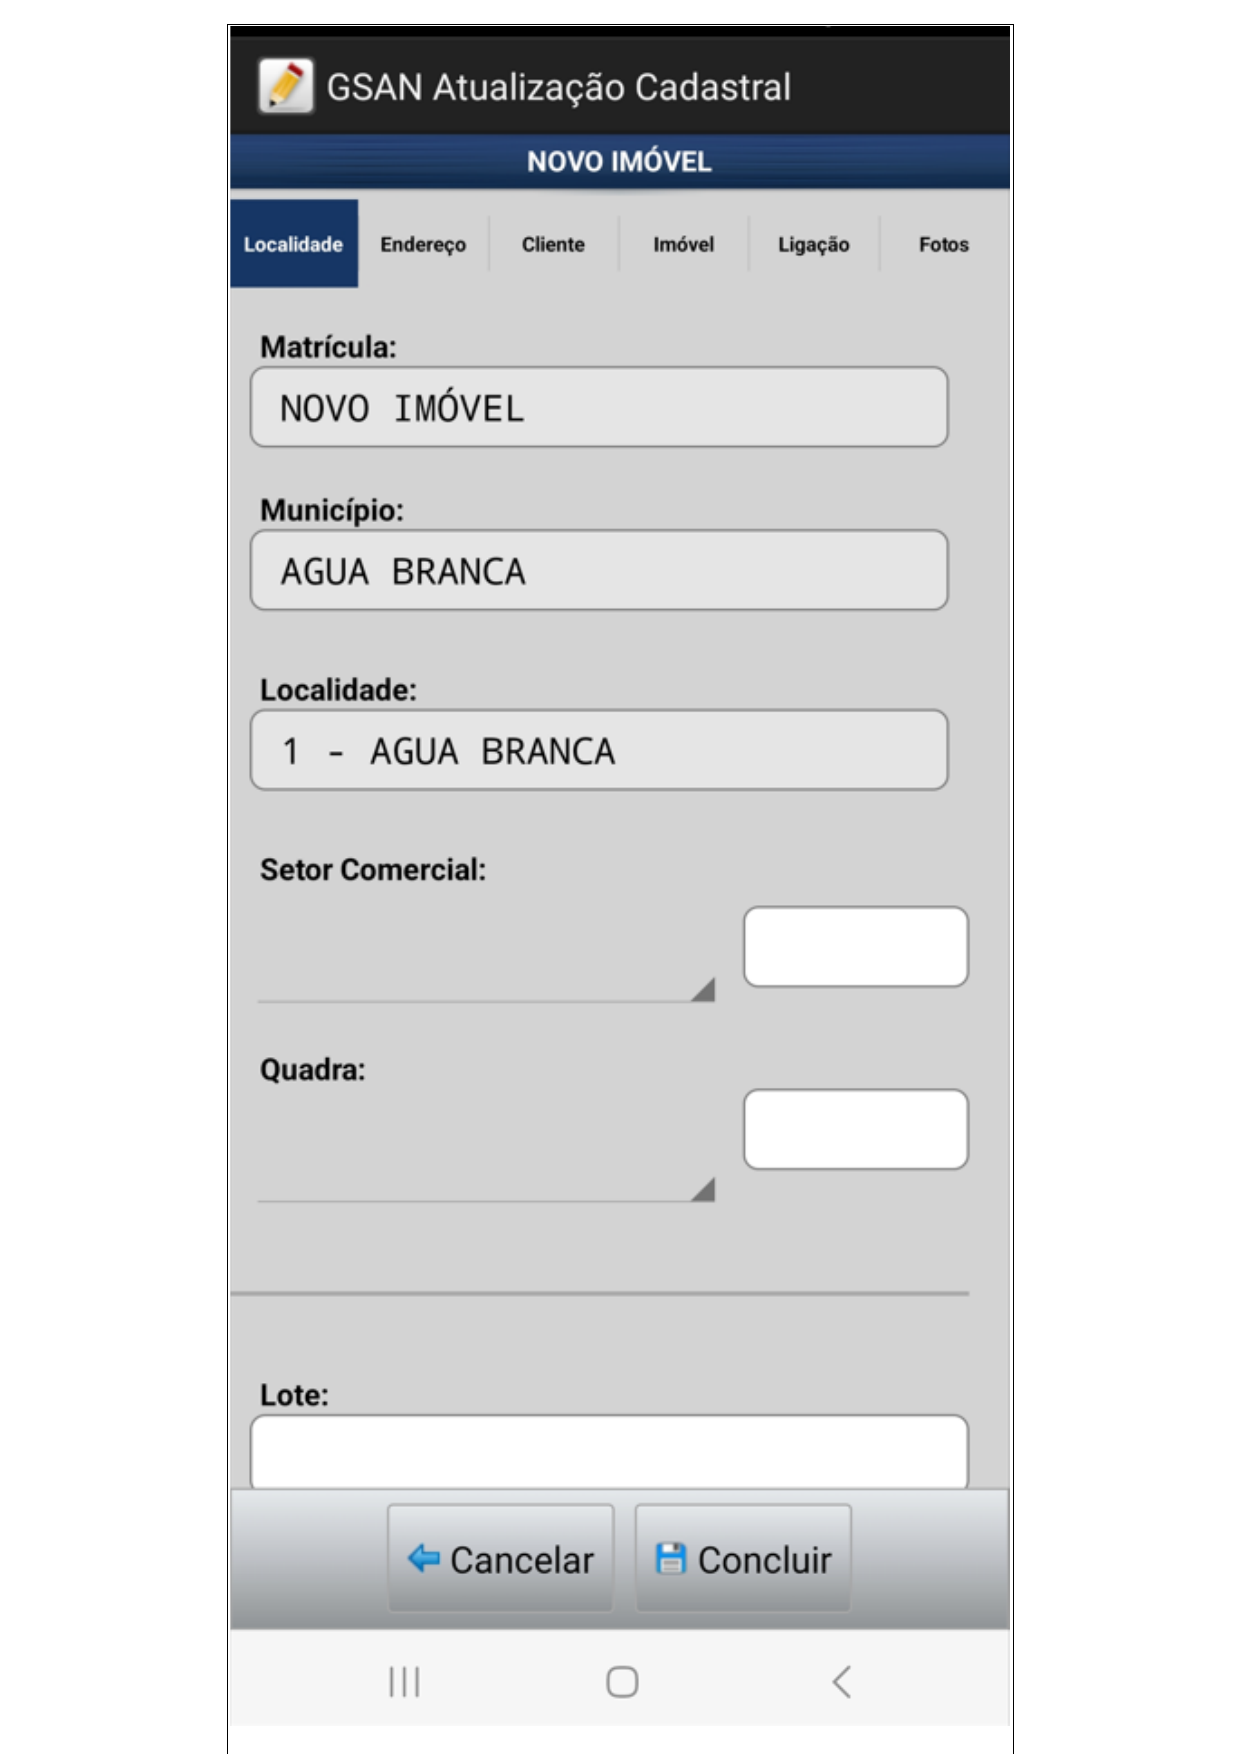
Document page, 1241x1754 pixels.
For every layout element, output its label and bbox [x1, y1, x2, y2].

table_header [228, 25, 1013, 1754]
picture [230, 26, 1010, 1726]
